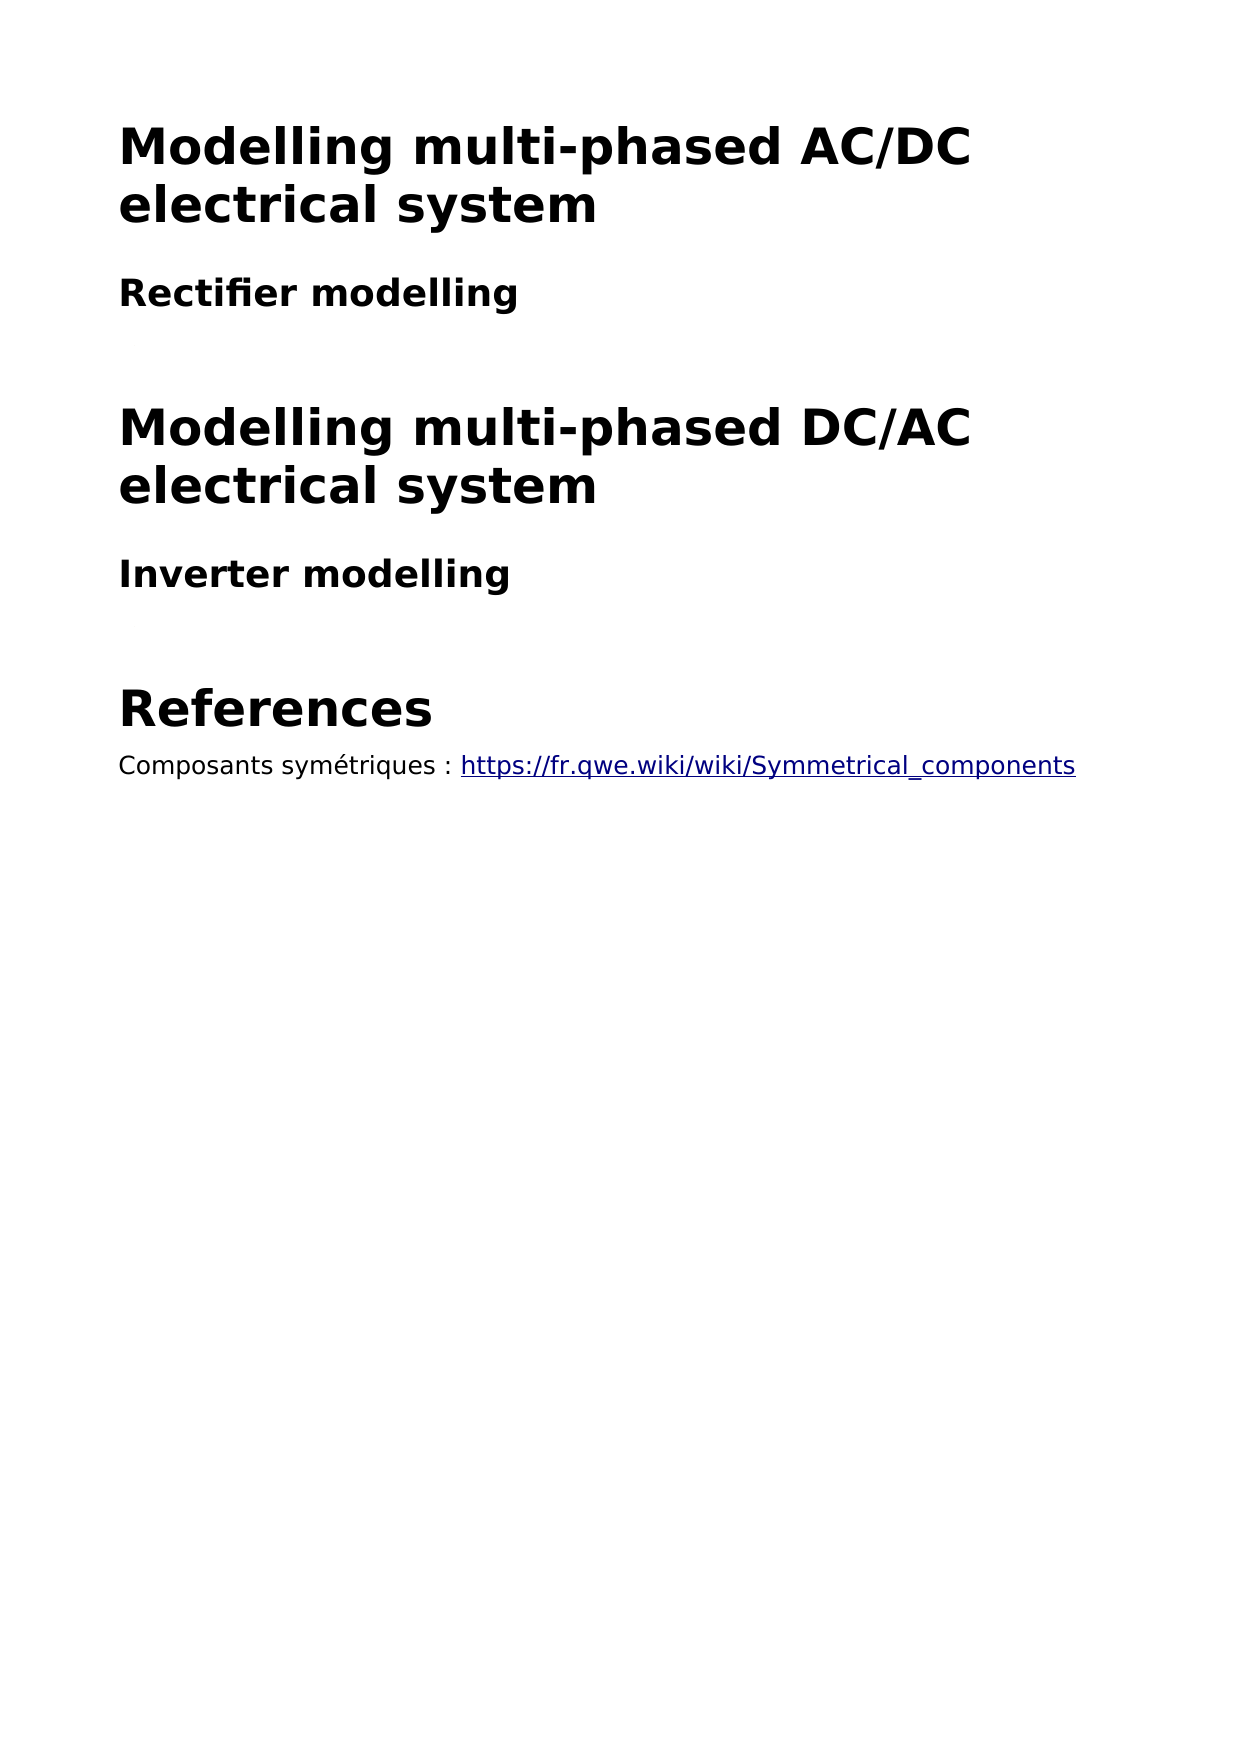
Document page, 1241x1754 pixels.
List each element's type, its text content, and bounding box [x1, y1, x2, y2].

subtitle Inverter modelling [118, 553, 1122, 597]
text Composants symétriques : https://fr.qwe.wiki/wiki/Symmetrical_components [118, 751, 1122, 780]
subtitle Modelling multi-phased DC/AC electrical system [118, 399, 1122, 516]
subtitle References [118, 680, 1122, 738]
subtitle Modelling multi-phased AC/DC electrical system [118, 118, 1122, 234]
subtitle Rectifier modelling [118, 272, 1122, 316]
